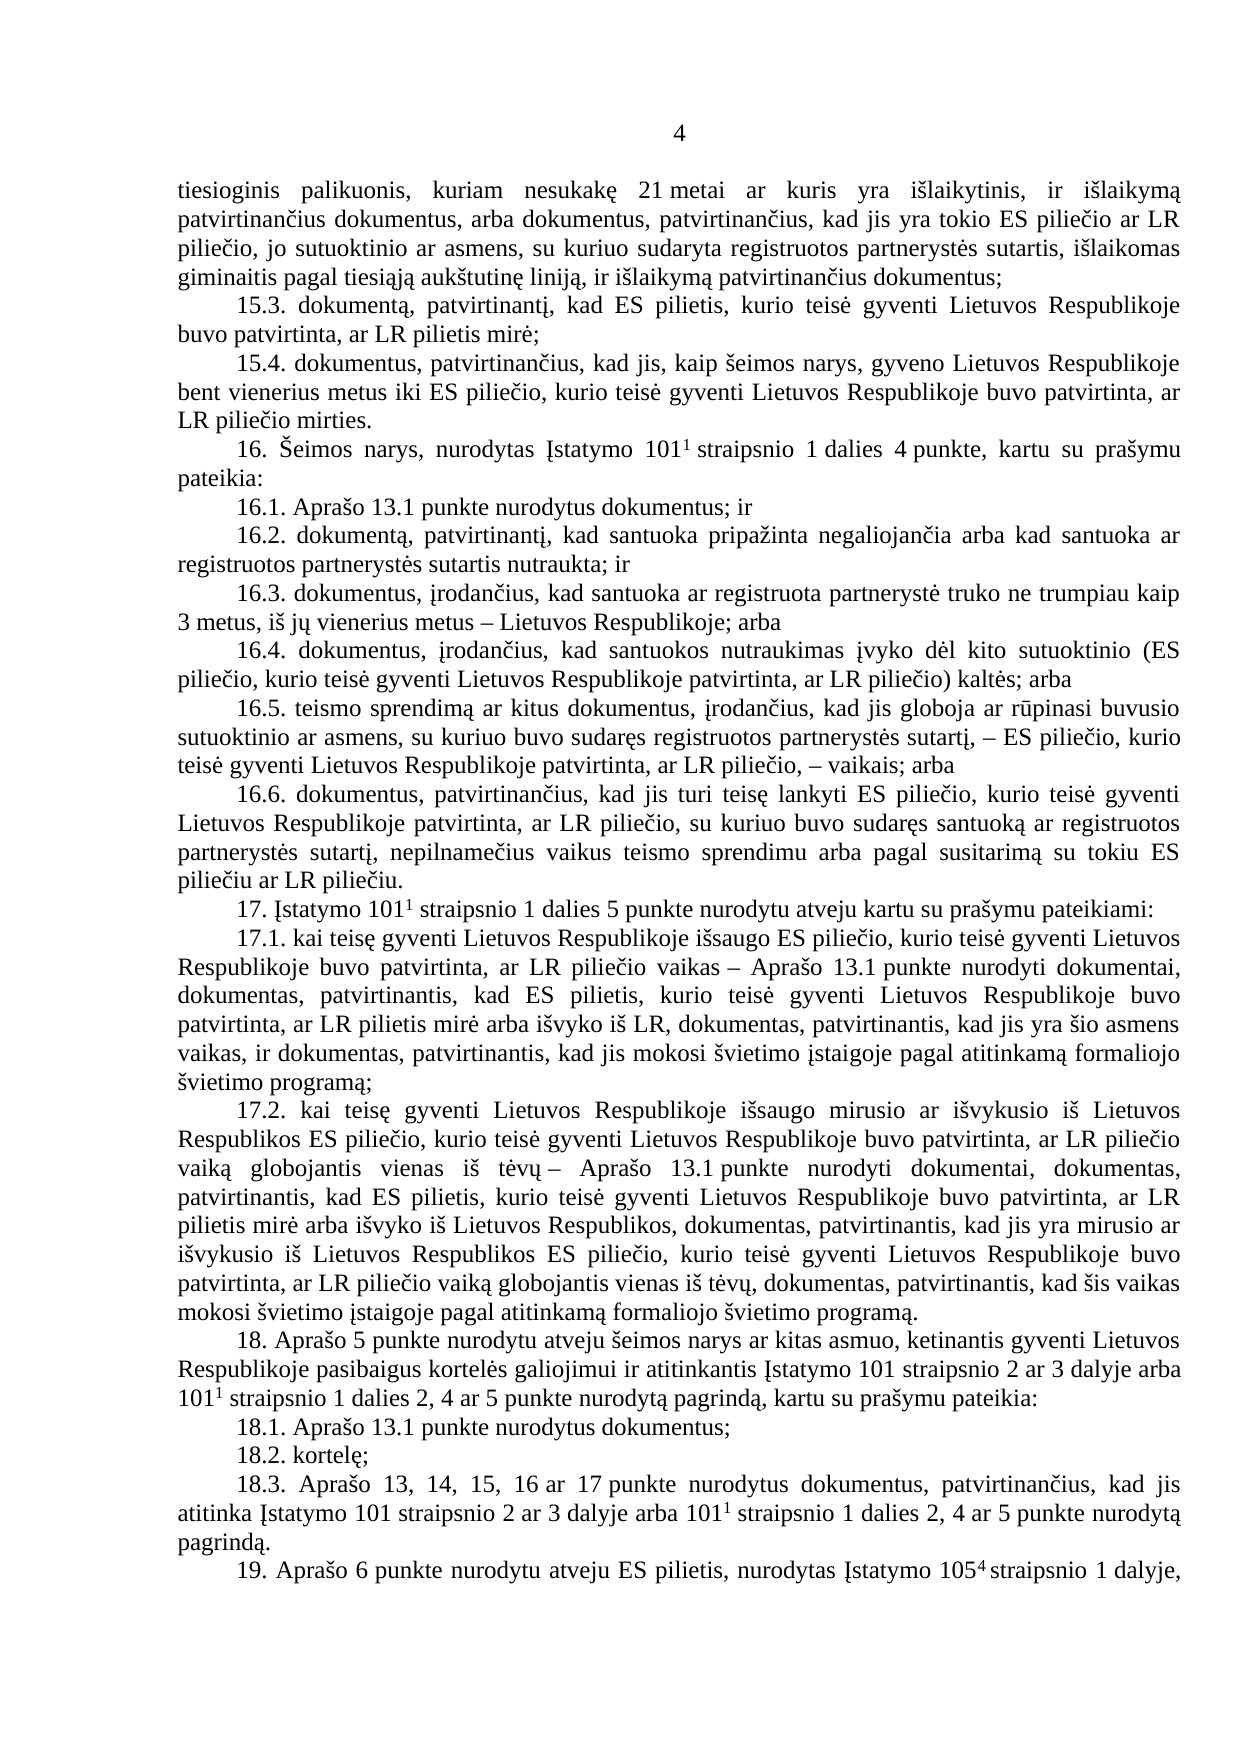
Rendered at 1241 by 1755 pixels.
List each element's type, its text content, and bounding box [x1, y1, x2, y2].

text 17.2. kai teisę gyventi Lietuvos Respublikoje išsaugo mirusio ar išvykusio iš Lietuvos Respublikos ES piliečio, kurio teisė gyventi Lietuvos Respublikoje buvo patvirtinta, ar LR piliečio vaiką globojantis vienas iš tėvų – Aprašo 13.1 punkte nurodyti dokumentai, dokumentas, patvirtinantis, kad ES pilietis, kurio teisė gyventi Lietuvos Respublikoje buvo patvirtinta, ar LR pilietis mirė arba išvyko iš Lietuvos Respublikos, dokumentas, patvirtinantis, kad jis yra mirusio ar išvykusio iš Lietuvos Respublikos ES piliečio, kurio teisė gyventi Lietuvos Respublikoje buvo patvirtinta, ar LR piliečio vaiką globojantis vienas iš tėvų, dokumentas, patvirtinantis, kad šis vaikas mokosi švietimo įstaigoje pagal atitinkamą formaliojo švietimo programą. [177, 1096, 1181, 1326]
text 19. Aprašo 6 punkte nurodytu atveju ES pilietis, nurodytas Įstatymo 1054 straipsnio 1 dalyje, [177, 1556, 1181, 1584]
text 18.1. Aprašo 13.1 punkte nurodytus dokumentus; [177, 1412, 1181, 1441]
text 16.2. dokumentą, patvirtinantį, kad santuoka pripažinta negaliojančia arba kad santuoka ar registruotos partnerystės sutartis nutraukta; ir [177, 521, 1181, 578]
text 16.3. dokumentus, įrodančius, kad santuoka ar registruota partnerystė truko ne trumpiau kaip 3 metus, iš jų vienerius metus – Lietuvos Respublikoje; arba [177, 578, 1181, 636]
text tiesioginis palikuonis, kuriam nesukakę 21 metai ar kuris yra išlaikytinis, ir išlaikymą patvirtinančius dokumentus, arba dokumentus, patvirtinančius, kad jis yra tokio ES piliečio ar LR piliečio, jo sutuoktinio ar asmens, su kuriuo sudaryta registruotos partnerystės sutartis, išlaikomas giminaitis pagal tiesiąją aukštutinę liniją, ir išlaikymą patvirtinančius dokumentus; [177, 176, 1181, 291]
text 16.6. dokumentus, patvirtinančius, kad jis turi teisę lankyti ES piliečio, kurio teisė gyventi Lietuvos Respublikoje patvirtinta, ar LR piliečio, su kuriuo buvo sudaręs santuoką ar registruotos partnerystės sutartį, nepilnamečius vaikus teismo sprendimu arba pagal susitarimą su tokiu ES piliečiu ar LR piliečiu. [177, 779, 1181, 894]
text 18.3. Aprašo 13, 14, 15, 16 ar 17 punkte nurodytus dokumentus, patvirtinančius, kad jis atitinka Įstatymo 101 straipsnio 2 ar 3 dalyje arba 1011 straipsnio 1 dalies 2, 4 ar 5 punkte nurodytą pagrindą. [177, 1469, 1181, 1556]
text 15.3. dokumentą, patvirtinantį, kad ES pilietis, kurio teisė gyventi Lietuvos Respublikoje buvo patvirtinta, ar LR pilietis mirė; [177, 291, 1181, 348]
text 18.2. kortelę; [177, 1441, 1181, 1469]
text 17.1. kai teisę gyventi Lietuvos Respublikoje išsaugo ES piliečio, kurio teisė gyventi Lietuvos Respublikoje buvo patvirtinta, ar LR piliečio vaikas – Aprašo 13.1 punkte nurodyti dokumentai, dokumentas, patvirtinantis, kad ES pilietis, kurio teisė gyventi Lietuvos Respublikoje buvo patvirtinta, ar LR pilietis mirė arba išvyko iš LR, dokumentas, patvirtinantis, kad jis yra šio asmens vaikas, ir dokumentas, patvirtinantis, kad jis mokosi švietimo įstaigoje pagal atitinkamą formaliojo švietimo programą; [177, 923, 1181, 1096]
text 18. Aprašo 5 punkte nurodytu atveju šeimos narys ar kitas asmuo, ketinantis gyventi Lietuvos Respublikoje pasibaigus kortelės galiojimui ir atitinkantis Įstatymo 101 straipsnio 2 ar 3 dalyje arba 1011 straipsnio 1 dalies 2, 4 ar 5 punkte nurodytą pagrindą, kartu su prašymu pateikia: [177, 1326, 1181, 1412]
text 16. Šeimos narys, nurodytas Įstatymo 1011 straipsnio 1 dalies 4 punkte, kartu su prašymu pateikia: [177, 434, 1181, 492]
text 16.1. Aprašo 13.1 punkte nurodytus dokumentus; ir [177, 492, 1181, 521]
text 16.5. teismo sprendimą ar kitus dokumentus, įrodančius, kad jis globoja ar rūpinasi buvusio sutuoktinio ar asmens, su kuriuo buvo sudaręs registruotos partnerystės sutartį, – ES piliečio, kurio teisė gyventi Lietuvos Respublikoje patvirtinta, ar LR piliečio, – vaikais; arba [177, 693, 1181, 779]
text 16.4. dokumentus, įrodančius, kad santuokos nutraukimas įvyko dėl kito sutuoktinio (ES piliečio, kurio teisė gyventi Lietuvos Respublikoje patvirtinta, ar LR piliečio) kaltės; arba [177, 636, 1181, 693]
text 15.4. dokumentus, patvirtinančius, kad jis, kaip šeimos narys, gyveno Lietuvos Respublikoje bent vienerius metus iki ES piliečio, kurio teisė gyventi Lietuvos Respublikoje buvo patvirtinta, ar LR piliečio mirties. [177, 348, 1181, 434]
text 17. Įstatymo 1011 straipsnio 1 dalies 5 punkte nurodytu atveju kartu su prašymu pateikiami: [177, 894, 1181, 923]
